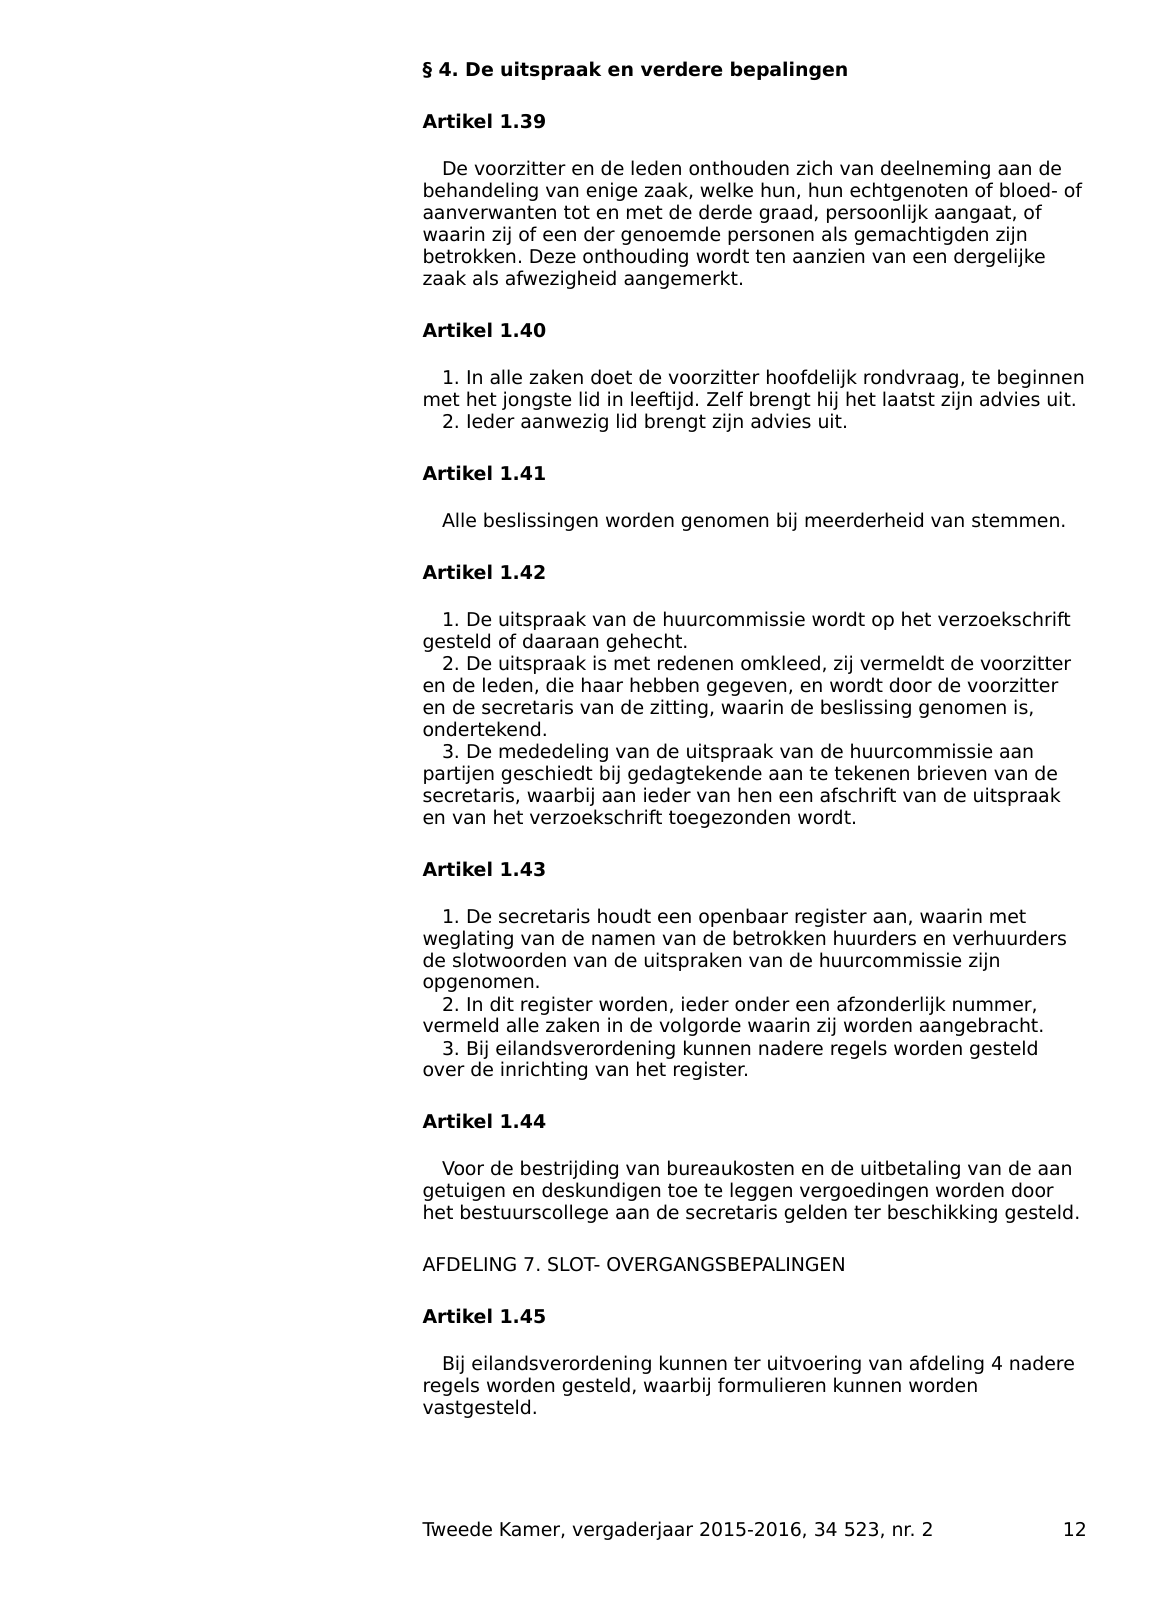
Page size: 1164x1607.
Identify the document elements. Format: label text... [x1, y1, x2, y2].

text 3. Bij eilandsverordening kunnen nadere regels worden gesteld over de inrichting van het register. [422, 1037, 1087, 1081]
text 1. In alle zaken doet de voorzitter hoofdelijk rondvraag, te beginnen met het jongste lid in leeftijd. Zelf brengt hij het laatst zijn advies uit. [422, 367, 1087, 411]
subtitle Artikel 1.42 [422, 562, 1087, 584]
text Bij eilandsverordening kunnen ter uitvoering van afdeling 4 nadere regels worden gesteld, waarbij formulieren kunnen worden vastgesteld. [422, 1353, 1087, 1419]
text Voor de bestrijding van bureaukosten en de uitbetaling van de aan getuigen en deskundigen toe te leggen vergoedingen worden door het bestuurscollege aan de secretaris gelden ter beschikking gesteld. [422, 1158, 1087, 1224]
subtitle Artikel 1.44 [422, 1111, 1087, 1133]
text De voorzitter en de leden onthouden zich van deelneming aan de behandeling van enige zaak, welke hun, hun echtgenoten of bloed- of aanverwanten tot en met de derde graad, persoonlijk aangaat, of waarin zij of een der genoemde personen als gemachtigden zijn betrokken. Deze onthouding wordt ten aanzien van een dergelijke zaak als afwezigheid aangemerkt. [422, 158, 1087, 290]
subtitle AFDELING 7. SLOT- OVERGANGSBEPALINGEN [422, 1254, 1087, 1276]
text 2. De uitspraak is met redenen omkleed, zij vermeldt de voorzitter en de leden, die haar hebben gegeven, en wordt door de voorzitter en de secretaris van de zitting, waarin de beslissing genomen is, ondertekend. [422, 653, 1087, 741]
subtitle Artikel 1.40 [422, 320, 1087, 342]
text 1. De secretaris houdt een openbaar register aan, waarin met weglating van de namen van de betrokken huurders en verhuurders de slotwoorden van de uitspraken van de huurcommissie zijn opgenomen. [422, 906, 1087, 993]
text 2. Ieder aanwezig lid brengt zijn advies uit. [422, 411, 1087, 433]
text 1. De uitspraak van de huurcommissie wordt op het verzoekschrift gesteld of daaraan gehecht. [422, 609, 1087, 653]
subtitle Artikel 1.41 [422, 463, 1087, 485]
subtitle Artikel 1.39 [422, 111, 1087, 133]
subtitle Artikel 1.43 [422, 858, 1087, 881]
text Alle beslissingen worden genomen bij meerderheid van stemmen. [422, 510, 1087, 532]
subtitle Artikel 1.45 [422, 1306, 1087, 1328]
text 3. De mededeling van de uitspraak van de huurcommissie aan partijen geschiedt bij gedagtekende aan te tekenen brieven van de secretaris, waarbij aan ieder van hen een afschrift van de uitspraak en van het verzoekschrift toegezonden wordt. [422, 741, 1087, 828]
subtitle § 4. De uitspraak en verdere bepalingen [422, 59, 1087, 81]
text 2. In dit register worden, ieder onder een afzonderlijk nummer, vermeld alle zaken in de volgorde waarin zij worden aangebracht. [422, 993, 1087, 1037]
